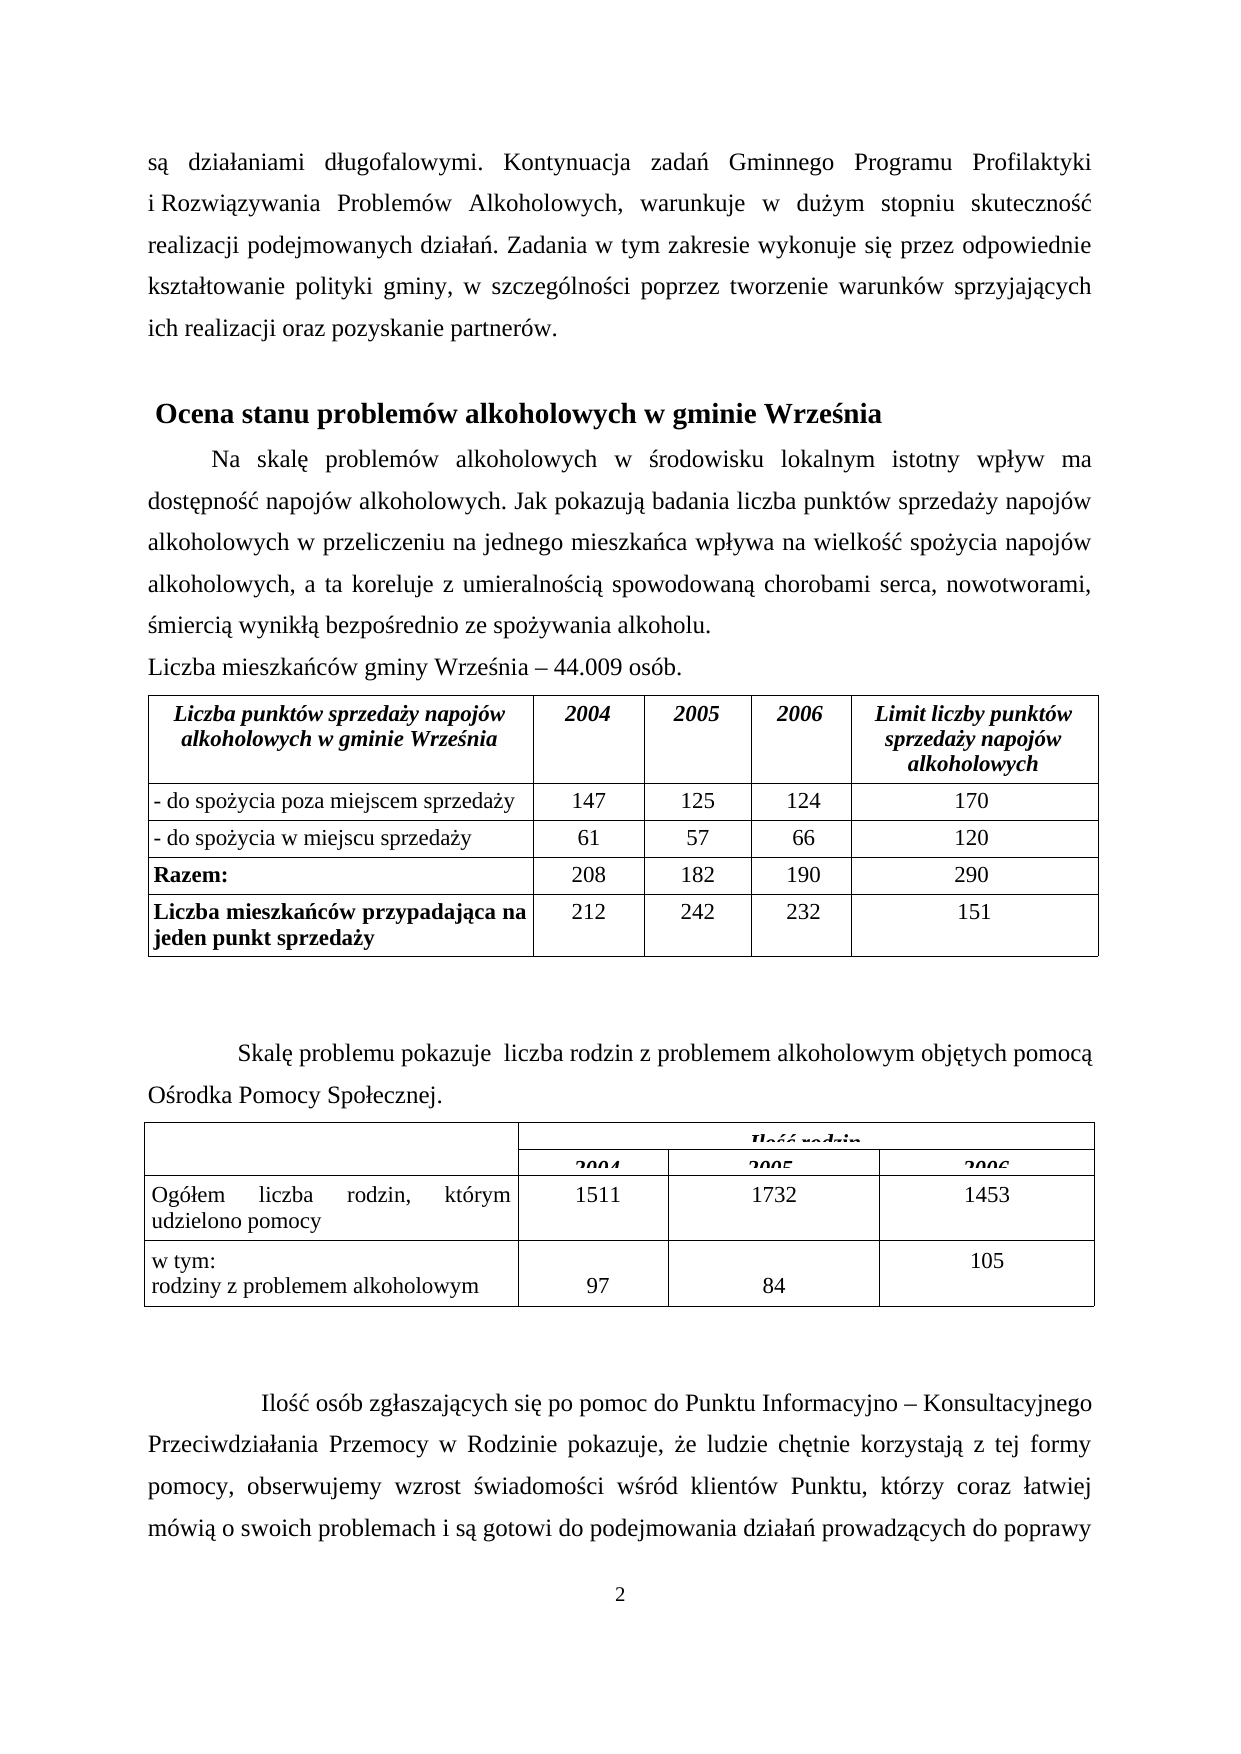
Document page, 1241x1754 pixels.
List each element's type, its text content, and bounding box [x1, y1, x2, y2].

table_cell Liczba mieszkańców przypadająca na jeden punkt sprzedaży [149, 895, 533, 956]
table_header 2005 [645, 696, 751, 783]
table_cell 66 [752, 821, 851, 857]
table_cell 2006 [880, 1150, 1094, 1175]
table_cell [519, 1150, 527, 1175]
table_cell 2005 [669, 1150, 879, 1175]
table_cell 105 [880, 1241, 1094, 1306]
table_cell 151 [852, 895, 1098, 956]
table_header 2004 [534, 696, 644, 783]
table_cell 1511 [528, 1176, 668, 1240]
text Skalę problemu pokazuje liczba rodzin z problemem alkoholowym objętych pomocą Ośrodka Pomocy Społecznej. [148, 1039, 1092, 1108]
table_cell 147 [534, 784, 644, 819]
table_cell - do spożycia w miejscu sprzedaży [149, 821, 533, 857]
table_cell 97 [528, 1241, 668, 1306]
table_cell 125 [645, 784, 751, 819]
table_header Ilość rodzin [519, 1123, 1094, 1148]
text Na skalę problemów alkoholowych w środowisku lokalnym istotny wpływ ma dostępność napojów alkoholowych. Jak pokazują badania liczba punktów sprzedaży napojów alkoholowych w przeliczeniu na jednego mieszkańca wpływa na wielkość spożycia napojów alkoholowych, a ta koreluje z umieralnością spowodowaną chorobami serca, nowotworami, śmiercią wynikłą bezpośrednio ze spożywania alkoholu. [148, 445, 1092, 639]
table_header Liczba punktów sprzedaży napojów alkoholowych w gminie Września [149, 696, 533, 783]
table_header Pomoc Ośrodka Pomocy Społecznej [145, 1123, 518, 1175]
table_cell 170 [852, 784, 1098, 819]
table_cell 61 [534, 821, 644, 857]
table_cell 120 [852, 821, 1098, 857]
table_cell w tym: rodziny z problemem alkoholowym [145, 1241, 518, 1306]
table_cell - do spożycia poza miejscem sprzedaży [149, 784, 533, 819]
table_cell 208 [534, 858, 644, 893]
table_cell 1732 [669, 1176, 879, 1240]
table_cell 190 [752, 858, 851, 893]
table_cell [519, 1241, 527, 1306]
table_cell 212 [534, 895, 644, 956]
table_cell 57 [645, 821, 751, 857]
text Ocena stanu problemów alkoholowych w gminie Września [148, 397, 1092, 429]
table_cell [519, 1176, 527, 1240]
table_cell 242 [645, 895, 751, 956]
text są działaniami długofalowymi. Kontynuacja zadań Gminnego Programu Profilaktyki i Rozwiązywania Problemów Alkoholowych, warunkuje w dużym stopniu skuteczność realizacji podejmowanych działań. Zadania w tym zakresie wykonuje się przez odpowiednie kształtowanie polityki gminy, w szczególności poprzez tworzenie warunków sprzyjających ich realizacji oraz pozyskanie partnerów. [148, 148, 1092, 342]
table_cell 84 [669, 1241, 879, 1306]
table_cell 1453 [880, 1176, 1094, 1240]
table_cell 232 [752, 895, 851, 956]
text Ilość osób zgłaszających się po pomoc do Punktu Informacyjno – Konsultacyjnego Przeciwdziałania Przemocy w Rodzinie pokazuje, że ludzie chętnie korzystają z tej formy pomocy, obserwujemy wzrost świadomości wśród klientów Punktu, którzy coraz łatwiej mówią o swoich problemach i są gotowi do podejmowania działań prowadzących do poprawy [148, 1389, 1092, 1541]
table_cell Ogółem liczba rodzin, którym udzielono pomocy [145, 1176, 518, 1240]
table_cell 290 [852, 858, 1098, 893]
table_header 2006 [752, 696, 851, 783]
table_cell 2004 [528, 1150, 668, 1175]
table_cell 182 [645, 858, 751, 893]
table_header Limit liczby punktów sprzedaży napojów alkoholowych [852, 696, 1098, 783]
table_cell Razem: [149, 858, 533, 893]
table_cell 124 [752, 784, 851, 819]
text Liczba mieszkańców gminy Września – 44.009 osób. [148, 653, 1092, 681]
